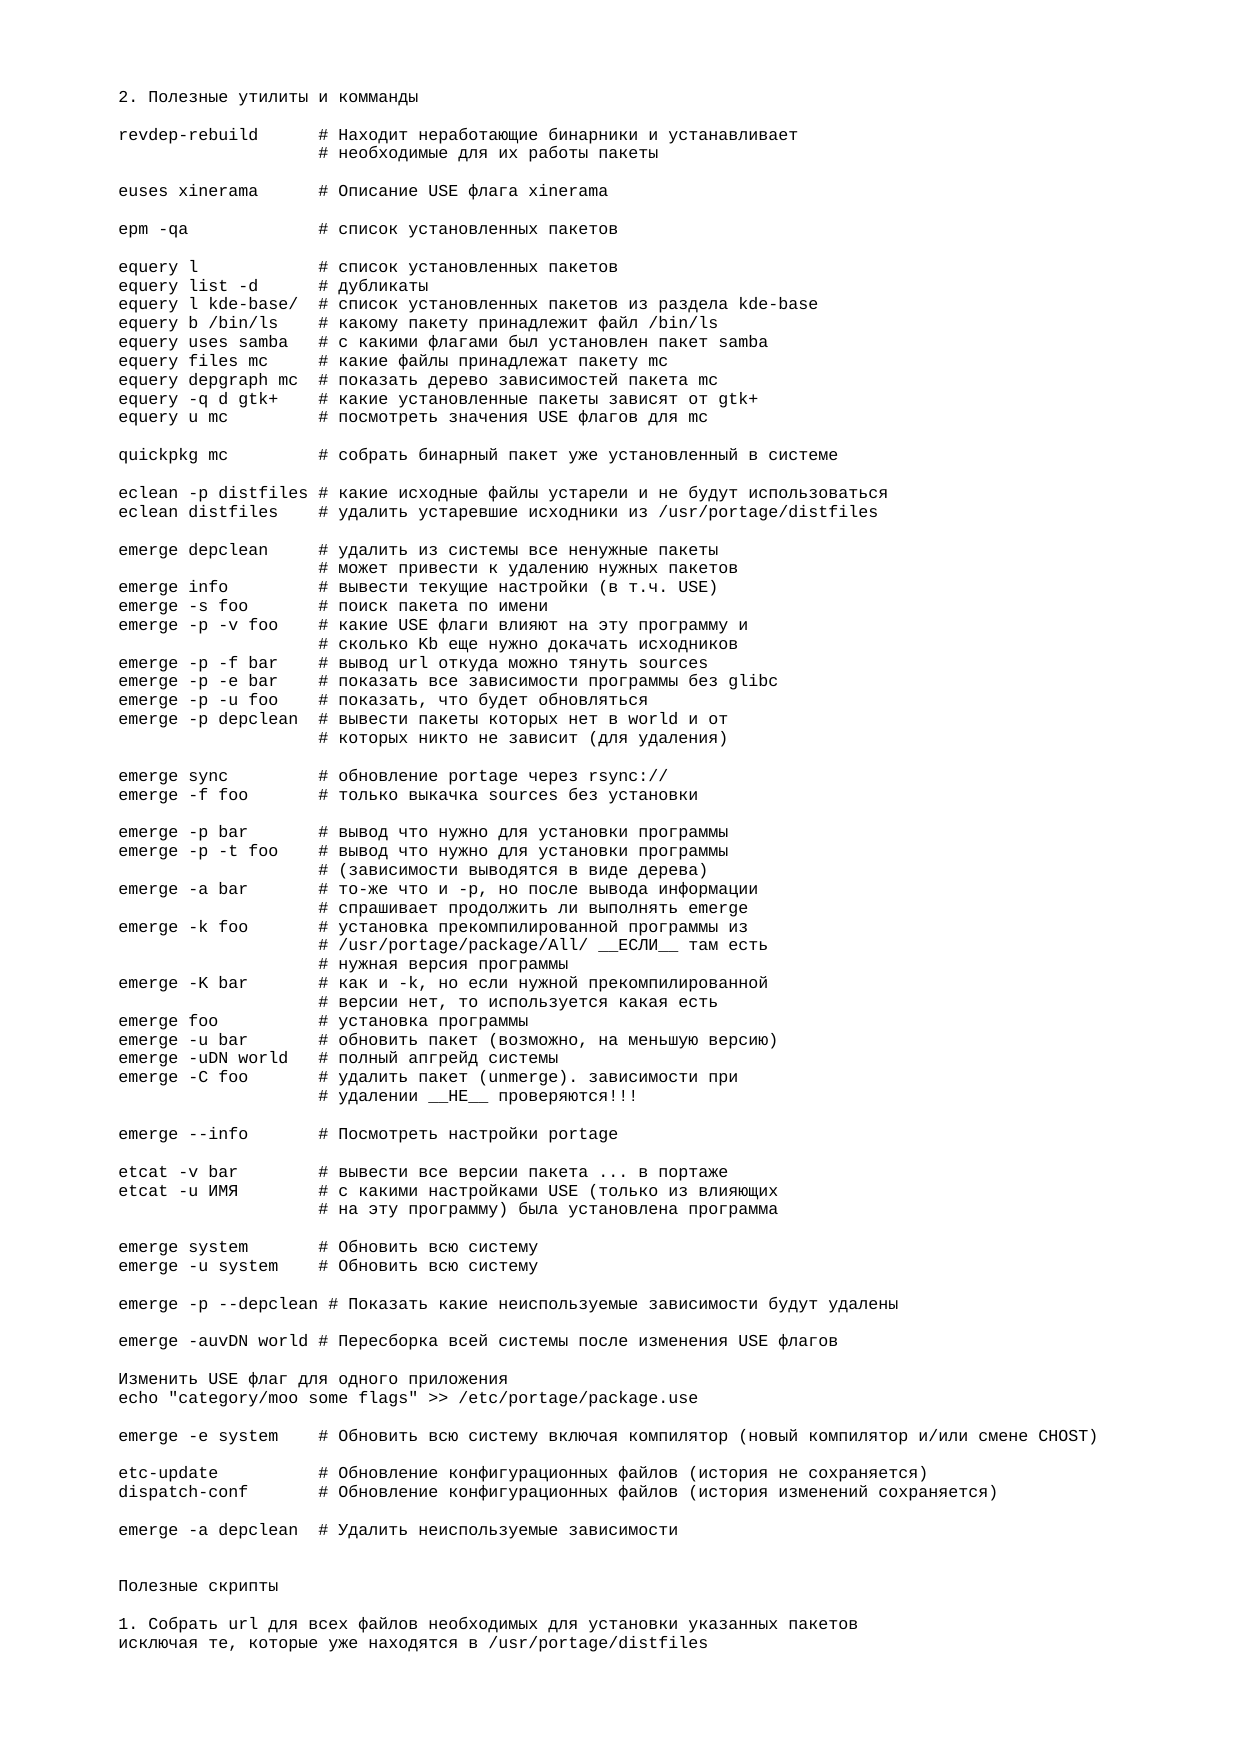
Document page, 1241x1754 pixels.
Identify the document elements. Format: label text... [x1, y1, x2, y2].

text # (зависимости выводятся в виде дерева) [118, 862, 1152, 880]
text etc-update # Обновление конфигурационных файлов (история не сохраняется) [118, 1465, 1152, 1484]
text epm -qa # список установленных пакетов [118, 221, 1152, 239]
text eclean -p distfiles # какие исходные файлы устарели и не будут использоваться [118, 484, 1152, 503]
text emerge -p -f bar # вывод url откуда можно тянуть sources [118, 654, 1152, 673]
text echo "category/moo some flags" >> /etc/portage/package.use [118, 1389, 1152, 1408]
text emerge foo # установка программы [118, 1012, 1152, 1031]
text equery files mc # какие файлы принадлежат пакету mc [118, 352, 1152, 371]
text # на эту программу) была установлена программа [118, 1201, 1152, 1220]
text equery l kde-base/ # список установленных пакетов из раздела kde-base [118, 296, 1152, 315]
text emerge -p -e bar # показать все зависимости программы без glibc [118, 673, 1152, 692]
text emerge -p -t foo # вывод что нужно для установки программы [118, 843, 1152, 862]
text equery depgraph mc # показать дерево зависимостей пакета mc [118, 371, 1152, 390]
text dispatch-conf # Обновление конфигурационных файлов (история изменений сохраняется) [118, 1484, 1152, 1503]
text emerge info # вывести текущие настройки (в т.ч. USE) [118, 579, 1152, 598]
text equery list -d # дубликаты [118, 277, 1152, 296]
text emerge -auvDN world # Пересборка всей системы после изменения USE флагов [118, 1333, 1152, 1352]
text emerge --info # Посмотреть настройки portage [118, 1126, 1152, 1144]
text emerge -u bar # обновить пакет (возможно, на меньшую версию) [118, 1031, 1152, 1050]
text equery l # список установленных пакетов [118, 258, 1152, 277]
text equery -q d gtk+ # какие установленные пакеты зависят от gtk+ [118, 390, 1152, 409]
text emerge -k foo # установка прекомпилированной программы из [118, 918, 1152, 937]
text emerge -a depclean # Удалить неиспользуемые зависимости [118, 1521, 1152, 1540]
text # версии нет, то используется какая есть [118, 993, 1152, 1012]
text equery u mc # посмотреть значения USE флагов для mc [118, 409, 1152, 428]
text quickpkg mc # собрать бинарный пакет уже установленный в системе [118, 447, 1152, 466]
text emerge -a bar # то-же что и -p, но после вывода информации [118, 880, 1152, 899]
text etcat -u ИМЯ # с какими настройками USE (только из влияющих [118, 1182, 1152, 1201]
text # сколько Kb еще нужно докачать исходников [118, 635, 1152, 654]
text emerge system # Обновить всю систему [118, 1239, 1152, 1257]
text emerge -uDN world # полный апгрейд системы [118, 1050, 1152, 1069]
text # может привести к удалению нужных пакетов [118, 560, 1152, 579]
text # удалении __НЕ__ проверяются!!! [118, 1088, 1152, 1107]
text # спрашивает продолжить ли выполнять emerge [118, 899, 1152, 918]
text emerge -p bar # вывод что нужно для установки программы [118, 824, 1152, 843]
text # нужная версия программы [118, 956, 1152, 975]
text emerge -p -u foo # показать, что будет обновляться [118, 692, 1152, 711]
text emerge sync # обновление portage через rsync:// [118, 767, 1152, 786]
text исключая те, которые уже находятся в /usr/portage/distfiles [118, 1634, 1152, 1653]
text # /usr/portage/package/All/ __ЕСЛИ__ там есть [118, 937, 1152, 956]
text emerge -f foo # только выкачка sources без установки [118, 786, 1152, 805]
text Полезные скрипты [118, 1578, 1152, 1597]
text eclean distfiles # удалить устаревшие исходники из /usr/portage/distfiles [118, 503, 1152, 522]
text equery b /bin/ls # какому пакету принадлежит файл /bin/ls [118, 315, 1152, 334]
text emerge -C foo # удалить пакет (unmerge). зависимости при [118, 1069, 1152, 1088]
text emerge -K bar # как и -k, но если нужной прекомпилированной [118, 975, 1152, 993]
text 2. Полезные утилиты и комманды [118, 88, 1152, 107]
text emerge -u system # Обновить всю систему [118, 1257, 1152, 1276]
text emerge -s foo # поиск пакета по имени [118, 598, 1152, 616]
text emerge depclean # удалить из системы все ненужные пакеты [118, 541, 1152, 560]
text 1. Собрать url для всех файлов необходимых для установки указанных пакетов [118, 1616, 1152, 1634]
text emerge -p -v foo # какие USE флаги влияют на эту программу и [118, 616, 1152, 635]
text euses xinerama # Описание USE флага xinerama [118, 183, 1152, 202]
text equery uses samba # с какими флагами был установлен пакет samba [118, 334, 1152, 352]
text emerge -e system # Обновить всю систему включая компилятор (новый компилятор и/или смене CHOST) [118, 1427, 1152, 1446]
text emerge -p depclean # вывести пакеты которых нет в world и от [118, 711, 1152, 729]
text revdep-rebuild # Находит неработающие бинарники и устанавливает [118, 126, 1152, 145]
text # необходимые для их работы пакеты [118, 145, 1152, 164]
text emerge -p --depclean # Показать какие неиспользуемые зависимости будут удалены [118, 1295, 1152, 1314]
text Изменить USE флаг для одного приложения [118, 1371, 1152, 1389]
text etcat -v bar # вывести все версии пакета ... в портаже [118, 1163, 1152, 1182]
text # которых никто не зависит (для удаления) [118, 729, 1152, 748]
